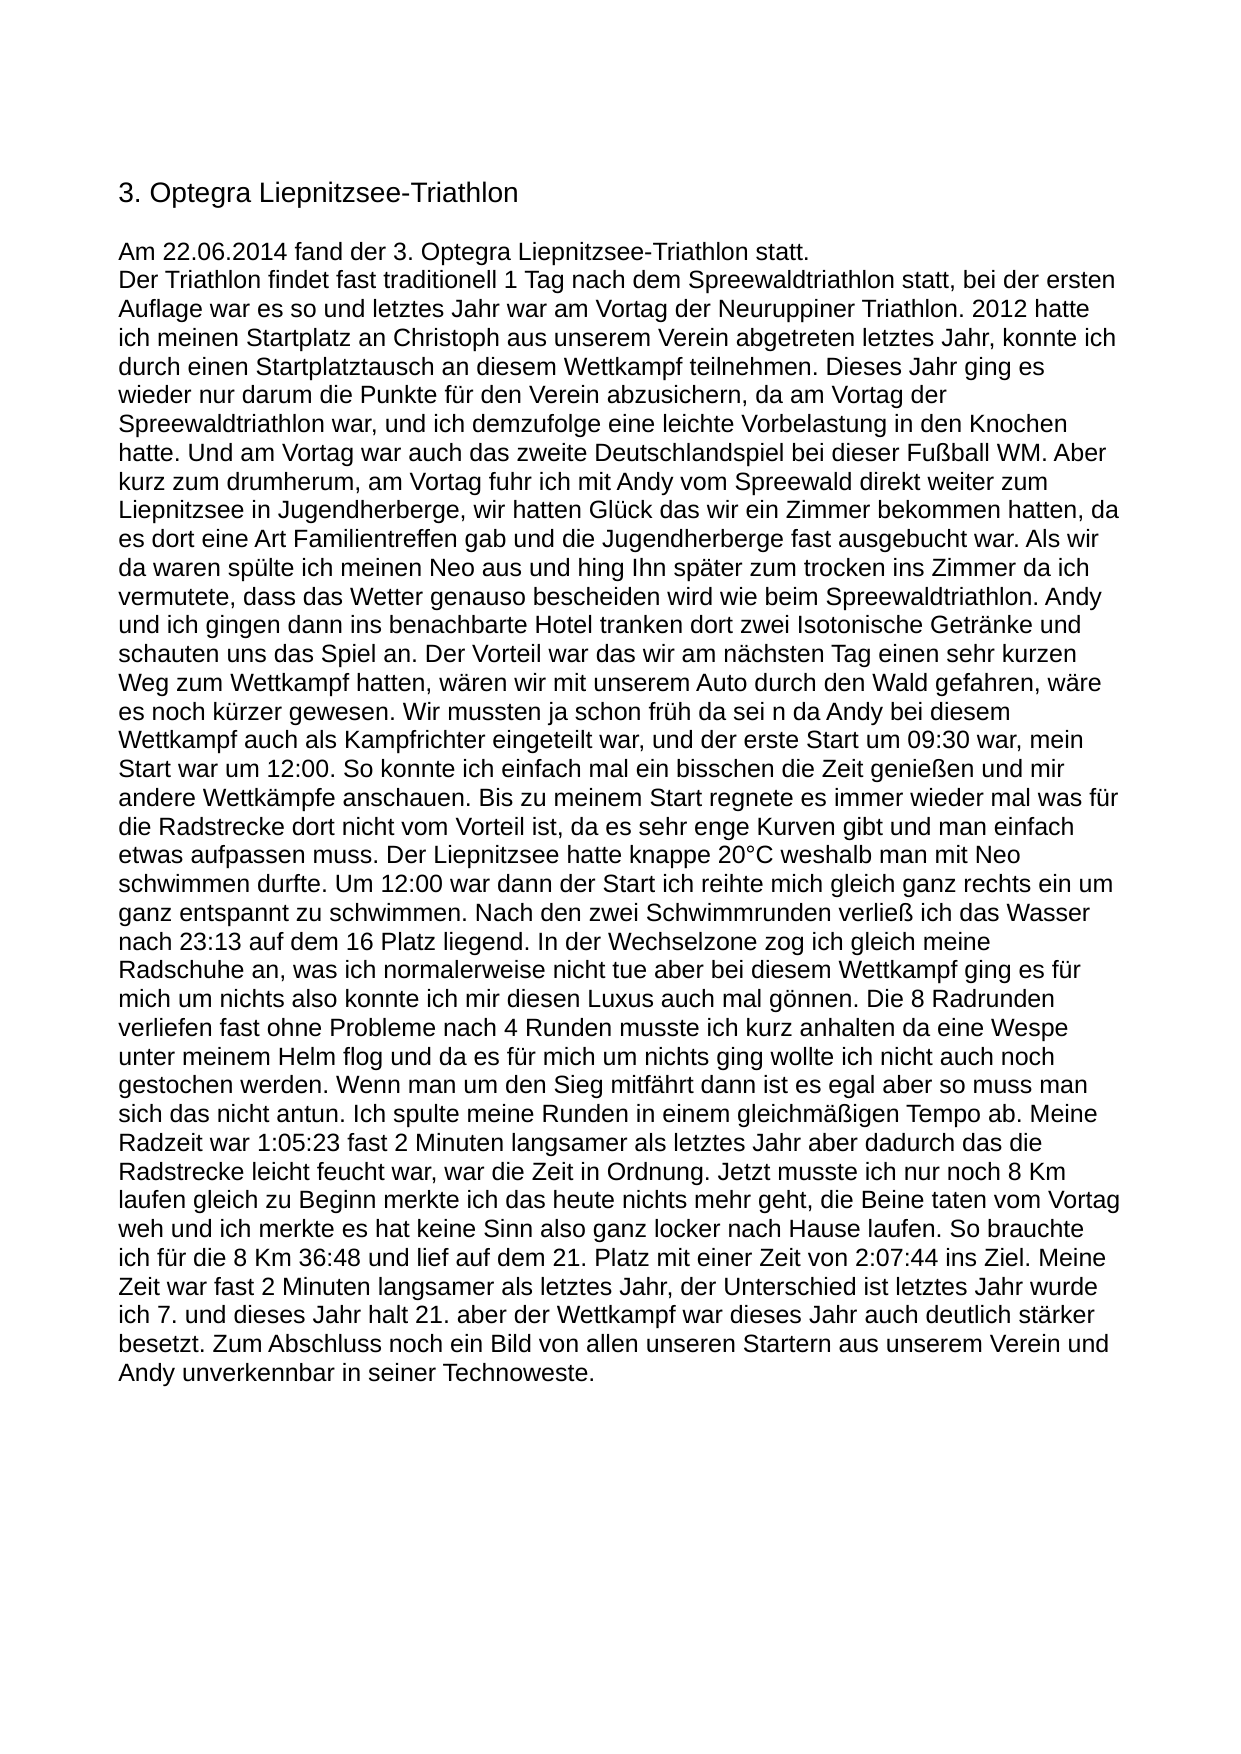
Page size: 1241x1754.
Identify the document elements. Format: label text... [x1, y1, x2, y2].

text Am 22.06.2014 fand der 3. Optegra Liepnitzsee-Triathlon statt. [118, 237, 1122, 266]
text 3. Optegra Liepnitzsee-Triathlon [118, 176, 1122, 208]
text Der Triathlon findet fast traditionell 1 Tag nach dem Spreewaldtriathlon statt, bei der ersten Auflage war es so und letztes Jahr war am Vortag der Neuruppiner Triathlon. 2012 hatte ich meinen Startplatz an Christoph aus unserem Verein abgetreten letztes Jahr, konnte ich durch einen Startplatztausch an diesem Wettkampf teilnehmen. Dieses Jahr ging es wieder nur darum die Punkte für den Verein abzusichern, da am Vortag der Spreewaldtriathlon war, und ich demzufolge eine leichte Vorbelastung in den Knochen hatte. Und am Vortag war auch das zweite Deutschlandspiel bei dieser Fußball WM. Aber kurz zum drumherum, am Vortag fuhr ich mit Andy vom Spreewald direkt weiter zum Liepnitzsee in Jugendherberge, wir hatten Glück das wir ein Zimmer bekommen hatten, da es dort eine Art Familientreffen gab und die Jugendherberge fast ausgebucht war. Als wir da waren spülte ich meinen Neo aus und hing Ihn später zum trocken ins Zimmer da ich vermutete, dass das Wetter genauso bescheiden wird wie beim Spreewaldtriathlon. Andy und ich gingen dann ins benachbarte Hotel tranken dort zwei Isotonische Getränke und schauten uns das Spiel an. Der Vorteil war das wir am nächsten Tag einen sehr kurzen Weg zum Wettkampf hatten, wären wir mit unserem Auto durch den Wald gefahren, wäre es noch kürzer gewesen. Wir mussten ja schon früh da sei n da Andy bei diesem Wettkampf auch als Kampfrichter eingeteilt war, und der erste Start um 09:30 war, mein Start war um 12:00. So konnte ich einfach mal ein bisschen die Zeit genießen und mir andere Wettkämpfe anschauen. Bis zu meinem Start regnete es immer wieder mal was für die Radstrecke dort nicht vom Vorteil ist, da es sehr enge Kurven gibt und man einfach etwas aufpassen muss. Der Liepnitzsee hatte knappe 20°C weshalb man mit Neo schwimmen durfte. Um 12:00 war dann der Start ich reihte mich gleich ganz rechts ein um ganz entspannt zu schwimmen. Nach den zwei Schwimmrunden verließ ich das Wasser nach 23:13 auf dem 16 Platz liegend. In der Wechselzone zog ich gleich meine Radschuhe an, was ich normalerweise nicht tue aber bei diesem Wettkampf ging es für mich um nichts also konnte ich mir diesen Luxus auch mal gönnen. Die 8 Radrunden verliefen fast ohne Probleme nach 4 Runden musste ich kurz anhalten da eine Wespe unter meinem Helm flog und da es für mich um nichts ging wollte ich nicht auch noch gestochen werden. Wenn man um den Sieg mitfährt dann ist es egal aber so muss man sich das nicht antun. Ich spulte meine Runden in einem gleichmäßigen Tempo ab. Meine Radzeit war 1:05:23 fast 2 Minuten langsamer als letztes Jahr aber dadurch das die Radstrecke leicht feucht war, war die Zeit in Ordnung. Jetzt musste ich nur noch 8 Km laufen gleich zu Beginn merkte ich das heute nichts mehr geht, die Beine taten vom Vortag weh und ich merkte es hat keine Sinn also ganz locker nach Hause laufen. So brauchte ich für die 8 Km 36:48 und lief auf dem 21. Platz mit einer Zeit von 2:07:44 ins Ziel. Meine Zeit war fast 2 Minuten langsamer als letztes Jahr, der Unterschied ist letztes Jahr wurde ich 7. und dieses Jahr halt 21. aber der Wettkampf war dieses Jahr auch deutlich stärker besetzt. Zum Abschluss noch ein Bild von allen unseren Startern aus unserem Verein und Andy unverkennbar in seiner Technoweste. [118, 266, 1122, 1387]
